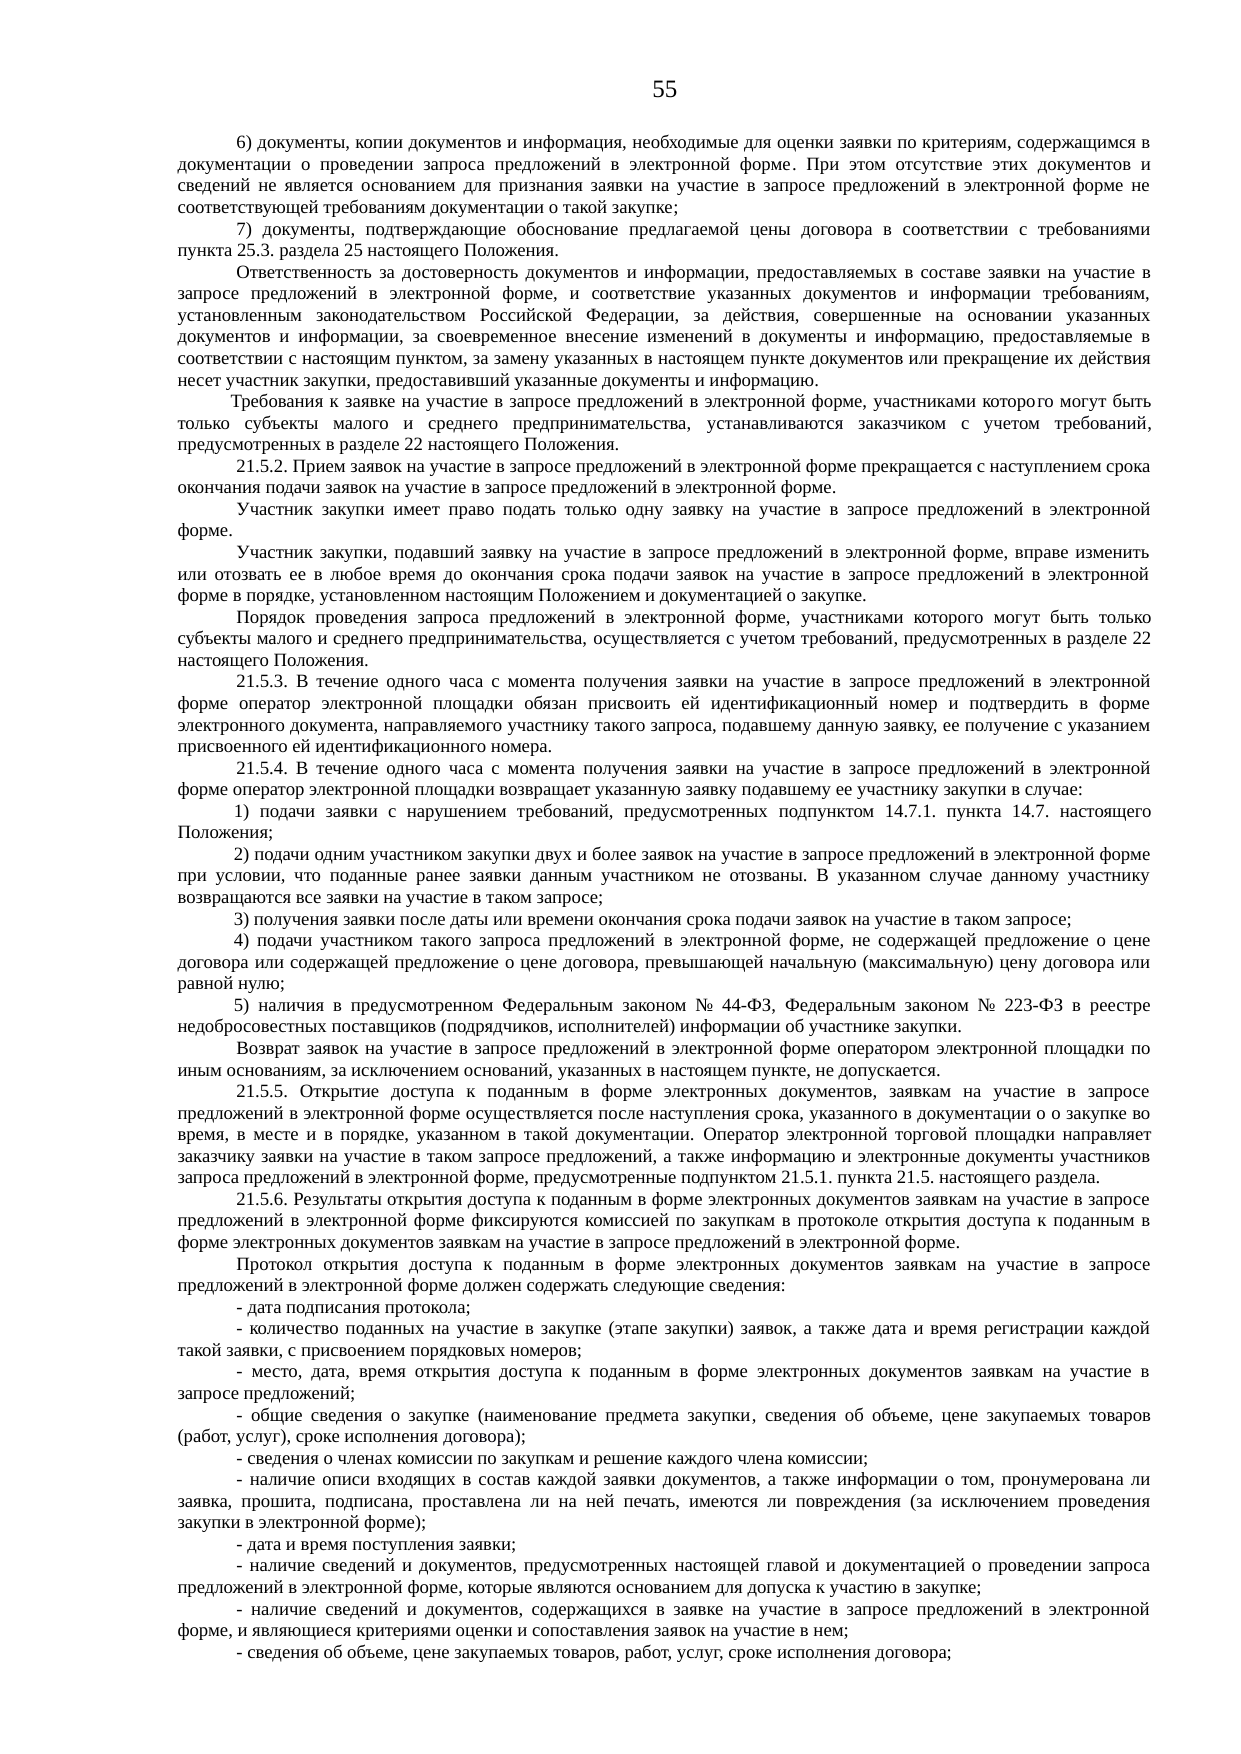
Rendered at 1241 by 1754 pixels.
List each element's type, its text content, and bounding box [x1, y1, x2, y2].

text - количество поданных на участие в закупке (этапе закупки) заявок, а также дата и время регистрации каждой такой заявки, с присвоением порядковых номеров; [177, 1317, 1152, 1360]
text - дата подписания протокола; [177, 1296, 1152, 1317]
text Протокол открытия доступа к поданным в форме электронных документов заявкам на участие в запросе предложений в электронной форме должен содержать следующие сведения: [177, 1252, 1152, 1296]
text 1) подачи заявки с нарушением требований, предусмотренных подпунктом 14.7.1. пункта 14.7. настоящего Положения; [177, 800, 1152, 843]
text 7) документы, подтверждающие обоснование предлагаемой цены договора в соответствии с требованиями пункта 25.3. раздела 25 настоящего Положения. [177, 217, 1152, 261]
text - общие сведения о закупке (наименование предмета закупки, сведения об объеме, цене закупаемых товаров (работ, услуг), сроке исполнения договора); [177, 1403, 1152, 1447]
text 3) получения заявки после даты или времени окончания срока подачи заявок на участие в таком запросе; [177, 907, 1152, 929]
text - место, дата, время открытия доступа к поданным в форме электронных документов заявкам на участие в запросе предложений; [177, 1360, 1152, 1403]
text - наличие описи входящих в состав каждой заявки документов, а также информации о том, пронумерована ли заявка, прошита, подписана, проставлена ли на ней печать, имеются ли повреждения (за исключением проведения закупки в электронной форме); [177, 1468, 1152, 1533]
text 21.5.4. В течение одного часа с момента получения заявки на участие в запросе предложений в электронной форме оператор электронной площадки возвращает указанную заявку подавшему ее участнику закупки в случае: [177, 757, 1152, 800]
text - наличие сведений и документов, предусмотренных настоящей главой и документацией о проведении запроса предложений в электронной форме, которые являются основанием для допуска к участию в закупке; [177, 1554, 1152, 1597]
text - дата и время поступления заявки; [177, 1533, 1152, 1554]
text Возврат заявок на участие в запросе предложений в электронной форме оператором электронной площадки по иным основаниям, за исключением оснований, указанных в настоящем пункте, не допускается. [177, 1037, 1152, 1080]
text - сведения о членах комиссии по закупкам и решение каждого члена комиссии; [177, 1447, 1152, 1468]
text 21.5.2. Прием заявок на участие в запросе предложений в электронной форме прекращается с наступлением срока окончания подачи заявок на участие в запросе предложений в электронной форме. [177, 455, 1152, 498]
text 21.5.3. В течение одного часа с момента получения заявки на участие в запросе предложений в электронной форме оператор электронной площадки обязан присвоить ей идентификационный номер и подтвердить в форме электронного документа, направляемого участнику такого запроса, подавшему данную заявку, ее получение с указанием присвоенного ей идентификационного номера. [177, 670, 1152, 757]
text - сведения об объеме, цене закупаемых товаров, работ, услуг, сроке исполнения договора; [177, 1641, 1152, 1662]
text - наличие сведений и документов, содержащихся в заявке на участие в запросе предложений в электронной форме, и являющиеся критериями оценки и сопоставления заявок на участие в нем; [177, 1597, 1152, 1641]
text 6) документы, копии документов и информация, необходимые для оценки заявки по критериям, содержащимся в документации о проведении запроса предложений в электронной форме. При этом отсутствие этих документов и сведений не является основанием для признания заявки на участие в запросе предложений в электронной форме не соответствующей требованиям документации о такой закупке; [177, 131, 1152, 217]
text Порядок проведения запроса предложений в электронной форме, участниками которого могут быть только субъекты малого и среднего предпринимательства, осуществляется с учетом требований, предусмотренных в разделе 22 настоящего Положения. [177, 606, 1152, 670]
text 21.5.6. Результаты открытия доступа к поданным в форме электронных документов заявкам на участие в запросе предложений в электронной форме фиксируются комиссией по закупкам в протоколе открытия доступа к поданным в форме электронных документов заявкам на участие в запросе предложений в электронной форме. [177, 1188, 1152, 1252]
text Участник закупки, подавший заявку на участие в запросе предложений в электронной форме, вправе изменить или отозвать ее в любое время до окончания срока подачи заявок на участие в запросе предложений в электронной форме в порядке, установленном настоящим Положением и документацией о закупке. [177, 541, 1152, 606]
text Требования к заявке на участие в запросе предложений в электронной форме, участниками которого могут быть только субъекты малого и среднего предпринимательства, устанавливаются заказчиком с учетом требований, предусмотренных в разделе 22 настоящего Положения. [177, 390, 1152, 455]
text Участник закупки имеет право подать только одну заявку на участие в запросе предложений в электронной форме. [177, 498, 1152, 541]
text 5) наличия в предусмотренном Федеральным законом № 44-ФЗ, Федеральным законом № 223-ФЗ в реестре недобросовестных поставщиков (подрядчиков, исполнителей) информации об участнике закупки. [177, 994, 1152, 1037]
text 4) подачи участником такого запроса предложений в электронной форме, не содержащей предложение о цене договора или содержащей предложение о цене договора, превышающей начальную (максимальную) цену договора или равной нулю; [177, 929, 1152, 994]
text 21.5.5. Открытие доступа к поданным в форме электронных документов, заявкам на участие в запросе предложений в электронной форме осуществляется после наступления срока, указанного в документации о о закупке во время, в месте и в порядке, указанном в такой документации. Оператор электронной торговой площадки направляет заказчику заявки на участие в таком запросе предложений, а также информацию и электронные документы участников запроса предложений в электронной форме, предусмотренные подпунктом 21.5.1. пункта 21.5. настоящего раздела. [177, 1080, 1152, 1188]
text 2) подачи одним участником закупки двух и более заявок на участие в запросе предложений в электронной форме при условии, что поданные ранее заявки данным участником не отозваны. В указанном случае данному участнику возвращаются все заявки на участие в таком запросе; [177, 843, 1152, 907]
text Ответственность за достоверность документов и информации, предоставляемых в составе заявки на участие в запросе предложений в электронной форме, и соответствие указанных документов и информации требованиям, установленным законодательством Российской Федерации, за действия, совершенные на основании указанных документов и информации, за своевременное внесение изменений в документы и информацию, предоставляемые в соответствии с настоящим пунктом, за замену указанных в настоящем пункте документов или прекращение их действия несет участник закупки, предоставивший указанные документы и информацию. [177, 261, 1152, 390]
